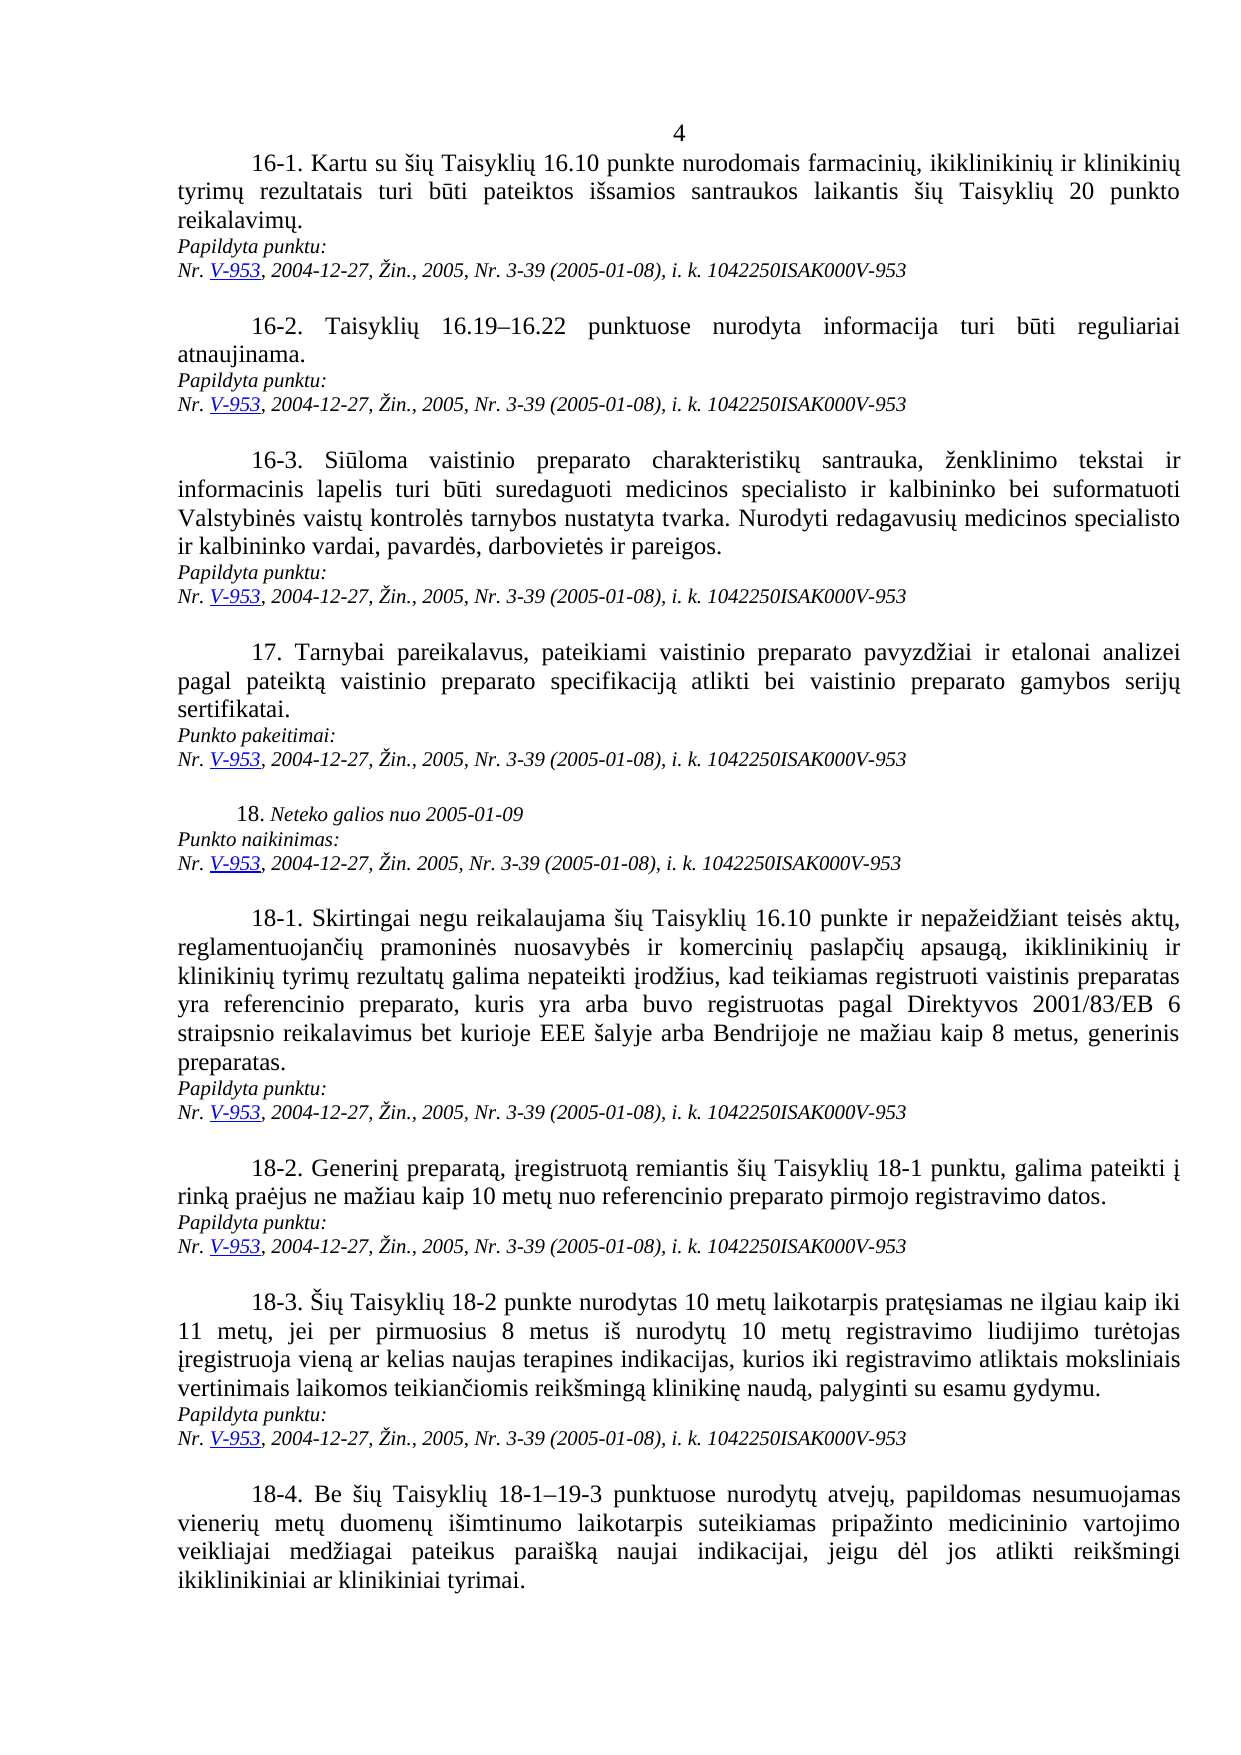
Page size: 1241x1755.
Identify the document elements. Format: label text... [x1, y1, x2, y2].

text 16-2. Taisyklių 16.19–16.22 punktuose nurodyta informacija turi būti reguliariai atnaujinama. [177, 311, 1181, 368]
text 16-3. Siūloma vaistinio preparato charakteristikų santrauka, ženklinimo tekstai ir informacinis lapelis turi būti suredaguoti medicinos specialisto ir kalbininko bei suformatuoti Valstybinės vaistų kontrolės tarnybos nustatyta tvarka. Nurodyti redagavusių medicinos specialisto ir kalbininko vardai, pavardės, darbovietės ir pareigos. [177, 445, 1181, 560]
text Nr. V-953, 2004-12-27, Žin., 2005, Nr. 3-39 (2005-01-08), i. k. 1042250ISAK000V-953 [177, 1426, 1181, 1450]
text 18-3. Šių Taisyklių 18-2 punkte nurodytas 10 metų laikotarpis pratęsiamas ne ilgiau kaip iki 11 metų, jei per pirmuosius 8 metus iš nurodytų 10 metų registravimo liudijimo turėtojas įregistruoja vieną ar kelias naujas terapines indikacijas, kurios iki registravimo atliktais moksliniais vertinimais laikomos teikiančiomis reikšmingą klinikinę naudą, palyginti su esamu gydymu. [177, 1287, 1181, 1402]
text Papildyta punktu: [177, 560, 1181, 584]
text Papildyta punktu: [177, 234, 1181, 258]
text Papildyta punktu: [177, 368, 1181, 392]
text Papildyta punktu: [177, 1210, 1181, 1234]
text Punkto pakeitimai: [177, 723, 1181, 747]
text Nr. V-953, 2004-12-27, Žin., 2005, Nr. 3-39 (2005-01-08), i. k. 1042250ISAK000V-953 [177, 1234, 1181, 1258]
text Nr. V-953, 2004-12-27, Žin., 2005, Nr. 3-39 (2005-01-08), i. k. 1042250ISAK000V-953 [177, 392, 1181, 416]
text Punkto naikinimas: [177, 826, 1181, 851]
text 16-1. Kartu su šių Taisyklių 16.10 punkte nurodomais farmacinių, ikiklinikinių ir klinikinių tyrimų rezultatais turi būti pateiktos išsamios santraukos laikantis šių Taisyklių 20 punkto reikalavimų. [177, 148, 1181, 234]
text 18-4. Be šių Taisyklių 18-1–19-3 punktuose nurodytų atvejų, papildomas nesumuojamas vienerių metų duomenų išimtinumo laikotarpis suteikiamas pripažinto medicininio vartojimo veikliajai medžiagai pateikus paraišką naujai indikacijai, jeigu dėl jos atlikti reikšmingi ikiklinikiniai ar klinikiniai tyrimai. [177, 1479, 1181, 1594]
text Nr. V-953, 2004-12-27, Žin., 2005, Nr. 3-39 (2005-01-08), i. k. 1042250ISAK000V-953 [177, 747, 1181, 771]
text Nr. V-953, 2004-12-27, Žin., 2005, Nr. 3-39 (2005-01-08), i. k. 1042250ISAK000V-953 [177, 258, 1181, 282]
text Nr. V-953, 2004-12-27, Žin., 2005, Nr. 3-39 (2005-01-08), i. k. 1042250ISAK000V-953 [177, 1100, 1181, 1124]
text Papildyta punktu: [177, 1402, 1181, 1426]
text 18. Neteko galios nuo 2005-01-09 [177, 800, 1181, 826]
text Nr. V-953, 2004-12-27, Žin., 2005, Nr. 3-39 (2005-01-08), i. k. 1042250ISAK000V-953 [177, 584, 1181, 608]
text Papildyta punktu: [177, 1076, 1181, 1100]
text 18-2. Generinį preparatą, įregistruotą remiantis šių Taisyklių 18-1 punktu, galima pateikti į rinką praėjus ne mažiau kaip 10 metų nuo referencinio preparato pirmojo registravimo datos. [177, 1153, 1181, 1210]
text 18-1. Skirtingai negu reikalaujama šių Taisyklių 16.10 punkte ir nepažeidžiant teisės aktų, reglamentuojančių pramoninės nuosavybės ir komercinių paslapčių apsaugą, ikiklinikinių ir klinikinių tyrimų rezultatų galima nepateikti įrodžius, kad teikiamas registruoti vaistinis preparatas yra referencinio preparato, kuris yra arba buvo registruotas pagal Direktyvos 2001/83/EB 6 straipsnio reikalavimus bet kurioje EEE šalyje arba Bendrijoje ne mažiau kaip 8 metus, generinis preparatas. [177, 903, 1181, 1076]
text 17. Tarnybai pareikalavus, pateikiami vaistinio preparato pavyzdžiai ir etalonai analizei pagal pateiktą vaistinio preparato specifikaciją atlikti bei vaistinio preparato gamybos serijų sertifikatai. [177, 637, 1181, 723]
text Nr. V-953, 2004-12-27, Žin. 2005, Nr. 3-39 (2005-01-08), i. k. 1042250ISAK000V-953 [177, 851, 1181, 874]
